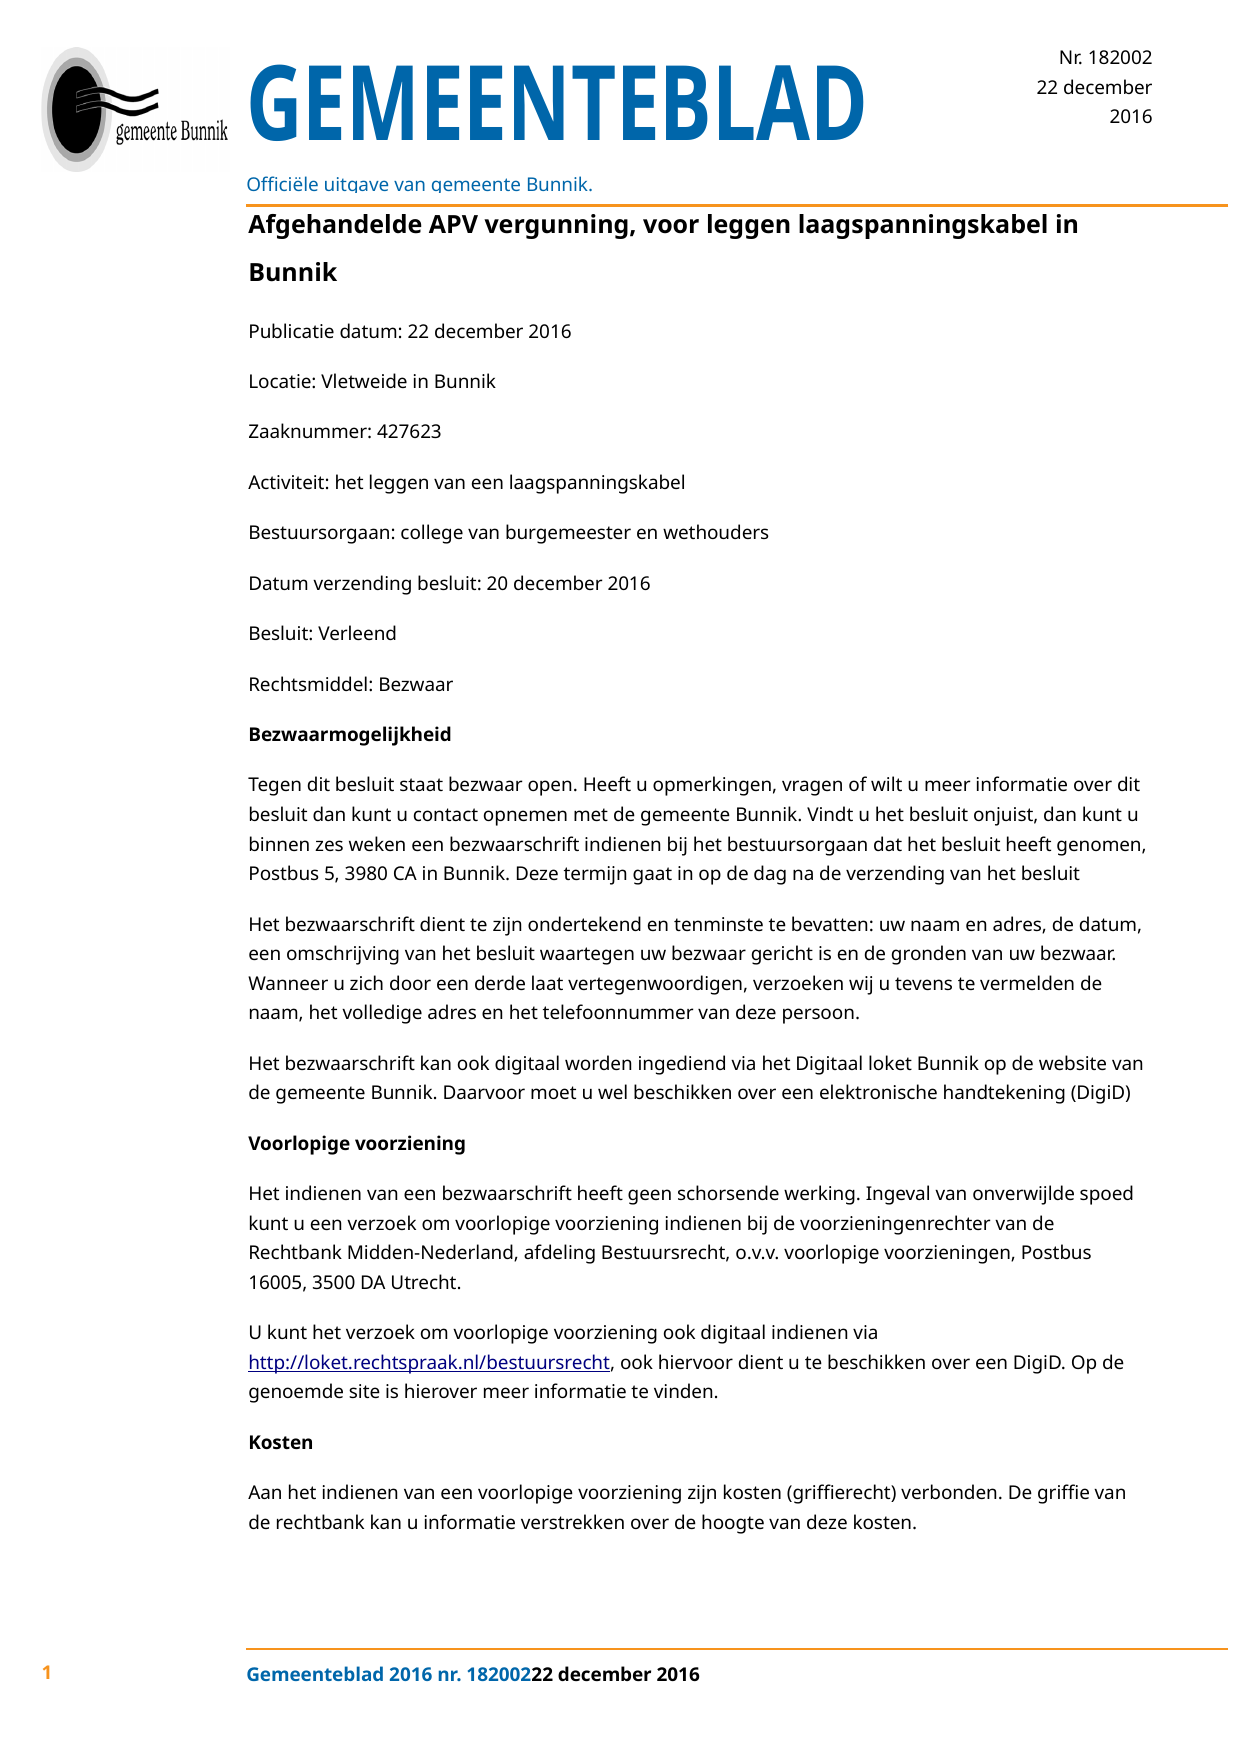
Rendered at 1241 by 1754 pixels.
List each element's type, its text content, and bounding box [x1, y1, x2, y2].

text Voorlopige voorziening [248, 1130, 1152, 1156]
text Bestuursorgaan: college van burgemeester en wethouders [248, 519, 1152, 545]
text Afgehandelde APV vergunning, voor leggen laagspanningskabel in Bunnik [248, 207, 1152, 288]
text Het bezwaarschrift kan ook digitaal worden ingediend via het Digitaal loket Bunnik op de website van de gemeente Bunnik. Daarvoor moet u wel beschikken over een elektronische handtekening (DigiD) [248, 1050, 1152, 1105]
text Aan het indienen van een voorlopige voorziening zijn kosten (griffierecht) verbonden. De griffie van de rechtbank kan u informatie verstrekken over de hoogte van deze kosten. [248, 1479, 1152, 1535]
text Bezwaarmogelijkheid [248, 721, 1152, 747]
text U kunt het verzoek om voorlopige voorziening ook digitaal indienen via http://loket.rechtspraak.nl/bestuursrecht, ook hiervoor dient u te beschikken over een DigiD. Op de genoemde site is hierover meer informatie te vinden. [248, 1319, 1152, 1404]
text Datum verzending besluit: 20 december 2016 [248, 570, 1152, 596]
text Rechtsmiddel: Bezwaar [248, 671, 1152, 697]
text Zaaknummer: 427623 [248, 419, 1152, 444]
text Het bezwaarschrift dient te zijn ondertekend en tenminste te bevatten: uw naam en adres, de datum, een omschrijving van het besluit waartegen uw bezwaar gericht is en de gronden van uw bezwaar. Wanneer u zich door een derde laat vertegenwoordigen, verzoeken wij u tevens te vermelden de naam, het volledige adres en het telefoonnummer van deze persoon. [248, 911, 1152, 1025]
text Kosten [248, 1429, 1152, 1455]
picture [41, 47, 231, 172]
text Tegen dit besluit staat bezwaar open. Heeft u opmerkingen, vragen of wilt u meer informatie over dit besluit dan kunt u contact opnemen met de gemeente Bunnik. Vindt u het besluit onjuist, dan kunt u binnen zes weken een bezwaarschrift indienen bij het bestuursorgaan dat het besluit heeft genomen, Postbus 5, 3980 CA in Bunnik. Deze termijn gaat in op de dag na de verzending van het besluit [248, 772, 1152, 886]
text Het indienen van een bezwaarschrift heeft geen schorsende werking. Ingeval van onverwijlde spoed kunt u een verzoek om voorlopige voorziening indienen bij de voorzieningenrechter van de Rechtbank Midden-Nederland, afdeling Bestuursrecht, o.v.v. voorlopige voorzieningen, Postbus 16005, 3500 DA Utrecht. [248, 1180, 1152, 1295]
text Locatie: Vletweide in Bunnik [248, 368, 1152, 394]
text Activiteit: het leggen van een laagspanningskabel [248, 469, 1152, 495]
text Publicatie datum: 22 december 2016 [248, 318, 1152, 344]
text Besluit: Verleend [248, 620, 1152, 646]
